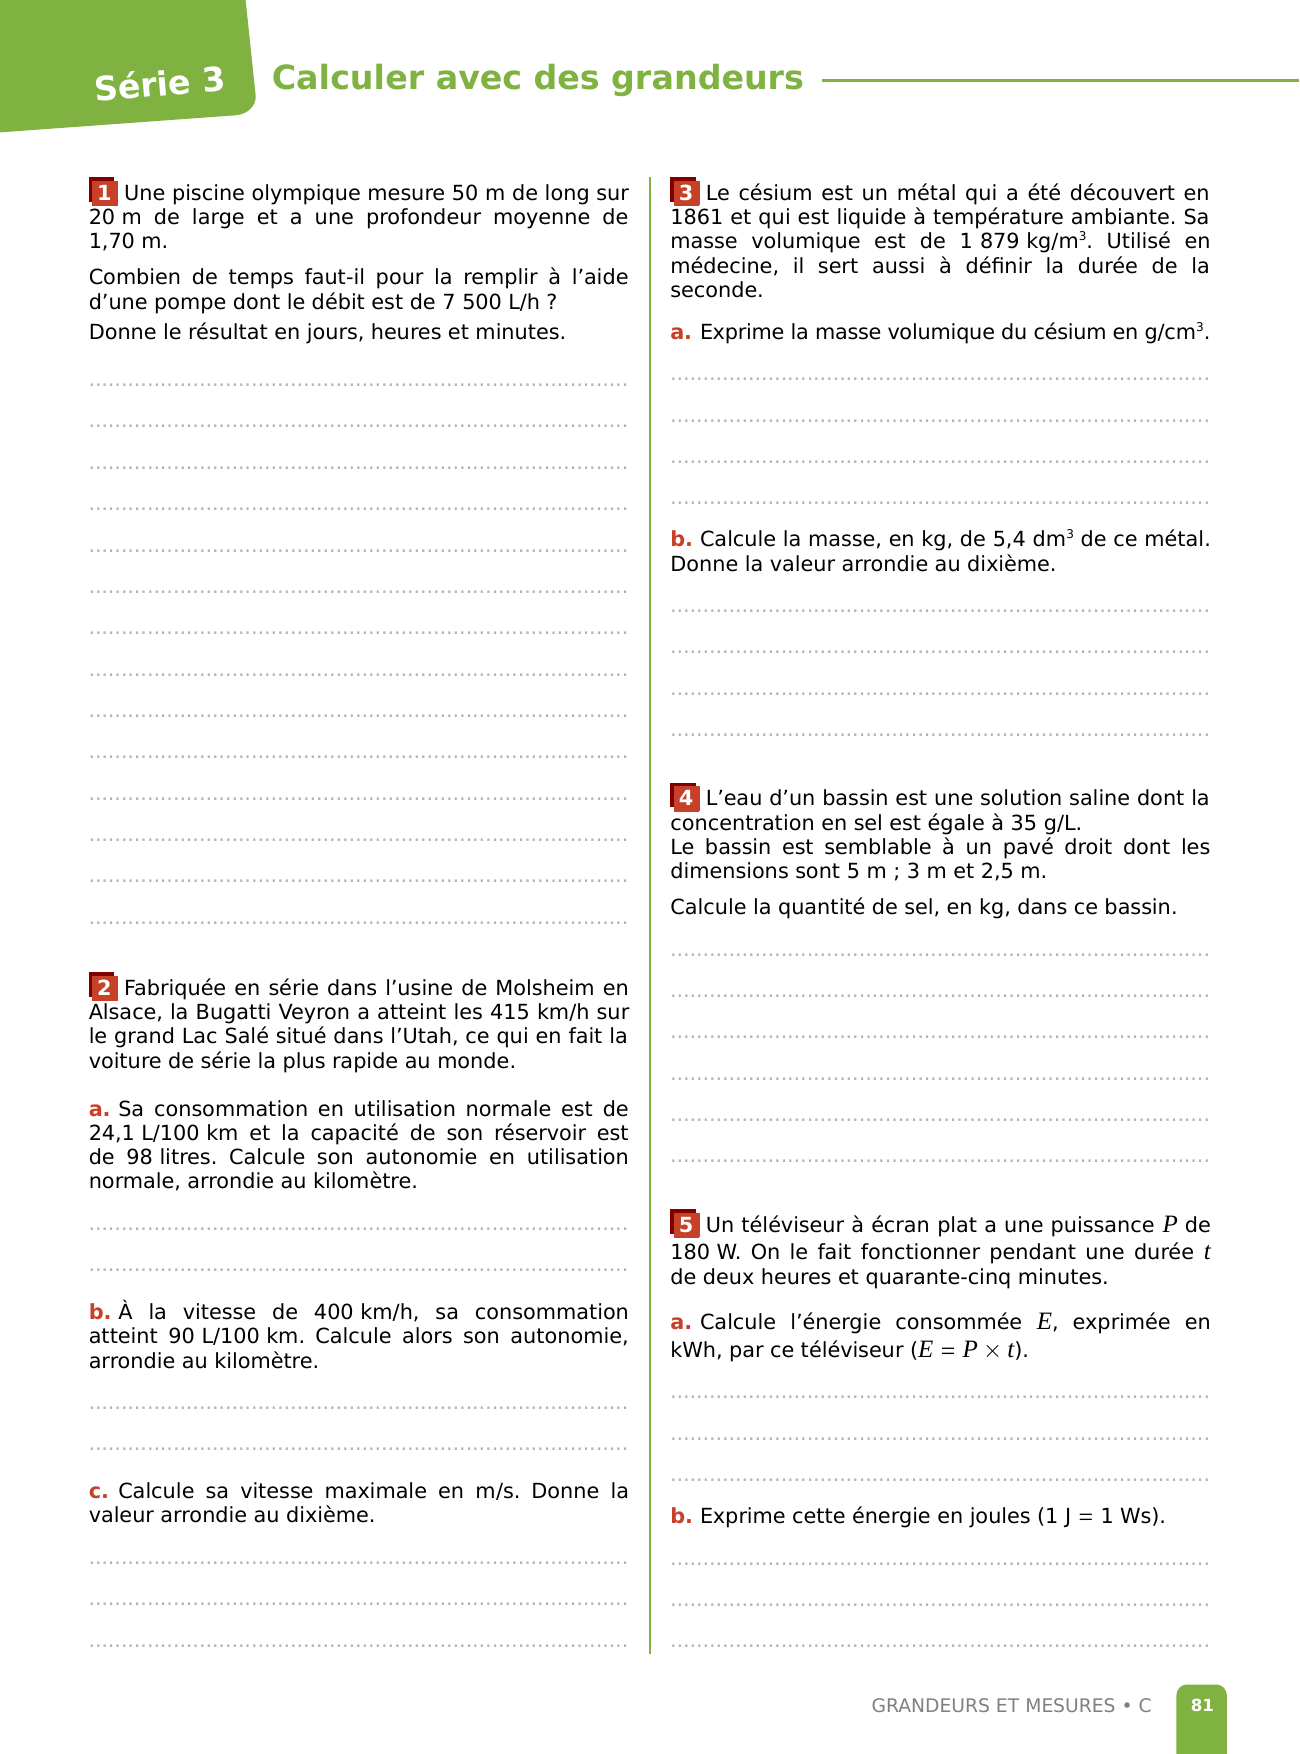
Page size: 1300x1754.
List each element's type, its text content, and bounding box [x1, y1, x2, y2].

subtitle Donne le résultat en jours, heures et minutes. [88, 320, 629, 344]
list Calcule la masse, en kg, de 5,4 dm3 de ce métal. Donne la valeur arrondie au dixième. [670, 527, 1211, 576]
list Exprime cette énergie en joules (1 J = 1 Ws). [670, 1504, 1211, 1528]
list Sa consommation en utilisation normale est de 24,1 L/100 km et la capacité de son réservoir est de 98 litres. Calcule son autonomie en utilisation normale, arrondie au kilomètre. [88, 1097, 629, 1194]
list Calcule sa vitesse maximale en m/s. Donne la valeur arrondie au dixième. [88, 1479, 629, 1528]
subtitle Une piscine olympique mesure 50 m de long sur 20 m de large et a une profondeur moyenne de 1,70 m. [88, 177, 629, 254]
subtitle Fabriquée en série dans l’usine de Molsheim en Alsace, la Bugatti Veyron a atteint les 415 km/h sur le grand Lac Salé situé dans l’Utah, ce qui en fait la voiture de série la plus rapide au monde. [88, 972, 629, 1073]
subtitle Un téléviseur à écran plat a une puissance P de 180 W. On le fait fonctionner pendant une durée t de deux heures et quarante-cinq minutes. [670, 1209, 1211, 1289]
text Calcule la quantité de sel, en kg, dans ce bassin. [670, 895, 1211, 919]
list Exprime la masse volumique du césium en g/cm3. [670, 320, 1211, 344]
list À la vitesse de 400 km/h, sa consommation atteint 90 L/100 km. Calcule alors son autonomie, arrondie au kilomètre. [88, 1300, 629, 1373]
subtitle Combien de temps faut-il pour la remplir à l’aide d’une pompe dont le débit est de 7 500 L/h ? [88, 266, 629, 314]
list Calcule l’énergie consommée E, exprimée en kWh, par ce téléviseur (E = P × t). [670, 1307, 1211, 1362]
subtitle L’eau d’un bassin est une solution saline dont la concentration en sel est égale à 35 g/L. Le bassin est semblable à un pavé droit dont les dimensions sont 5 m ; 3 m et 2,5 m. [670, 783, 1211, 883]
subtitle Le césium est un métal qui a été découvert en 1861 et qui est liquide à température ambiante. Sa masse volumique est de 1 879 kg/m3. Utilisé en médecine, il sert aussi à définir la durée de la seconde. [670, 177, 1211, 302]
